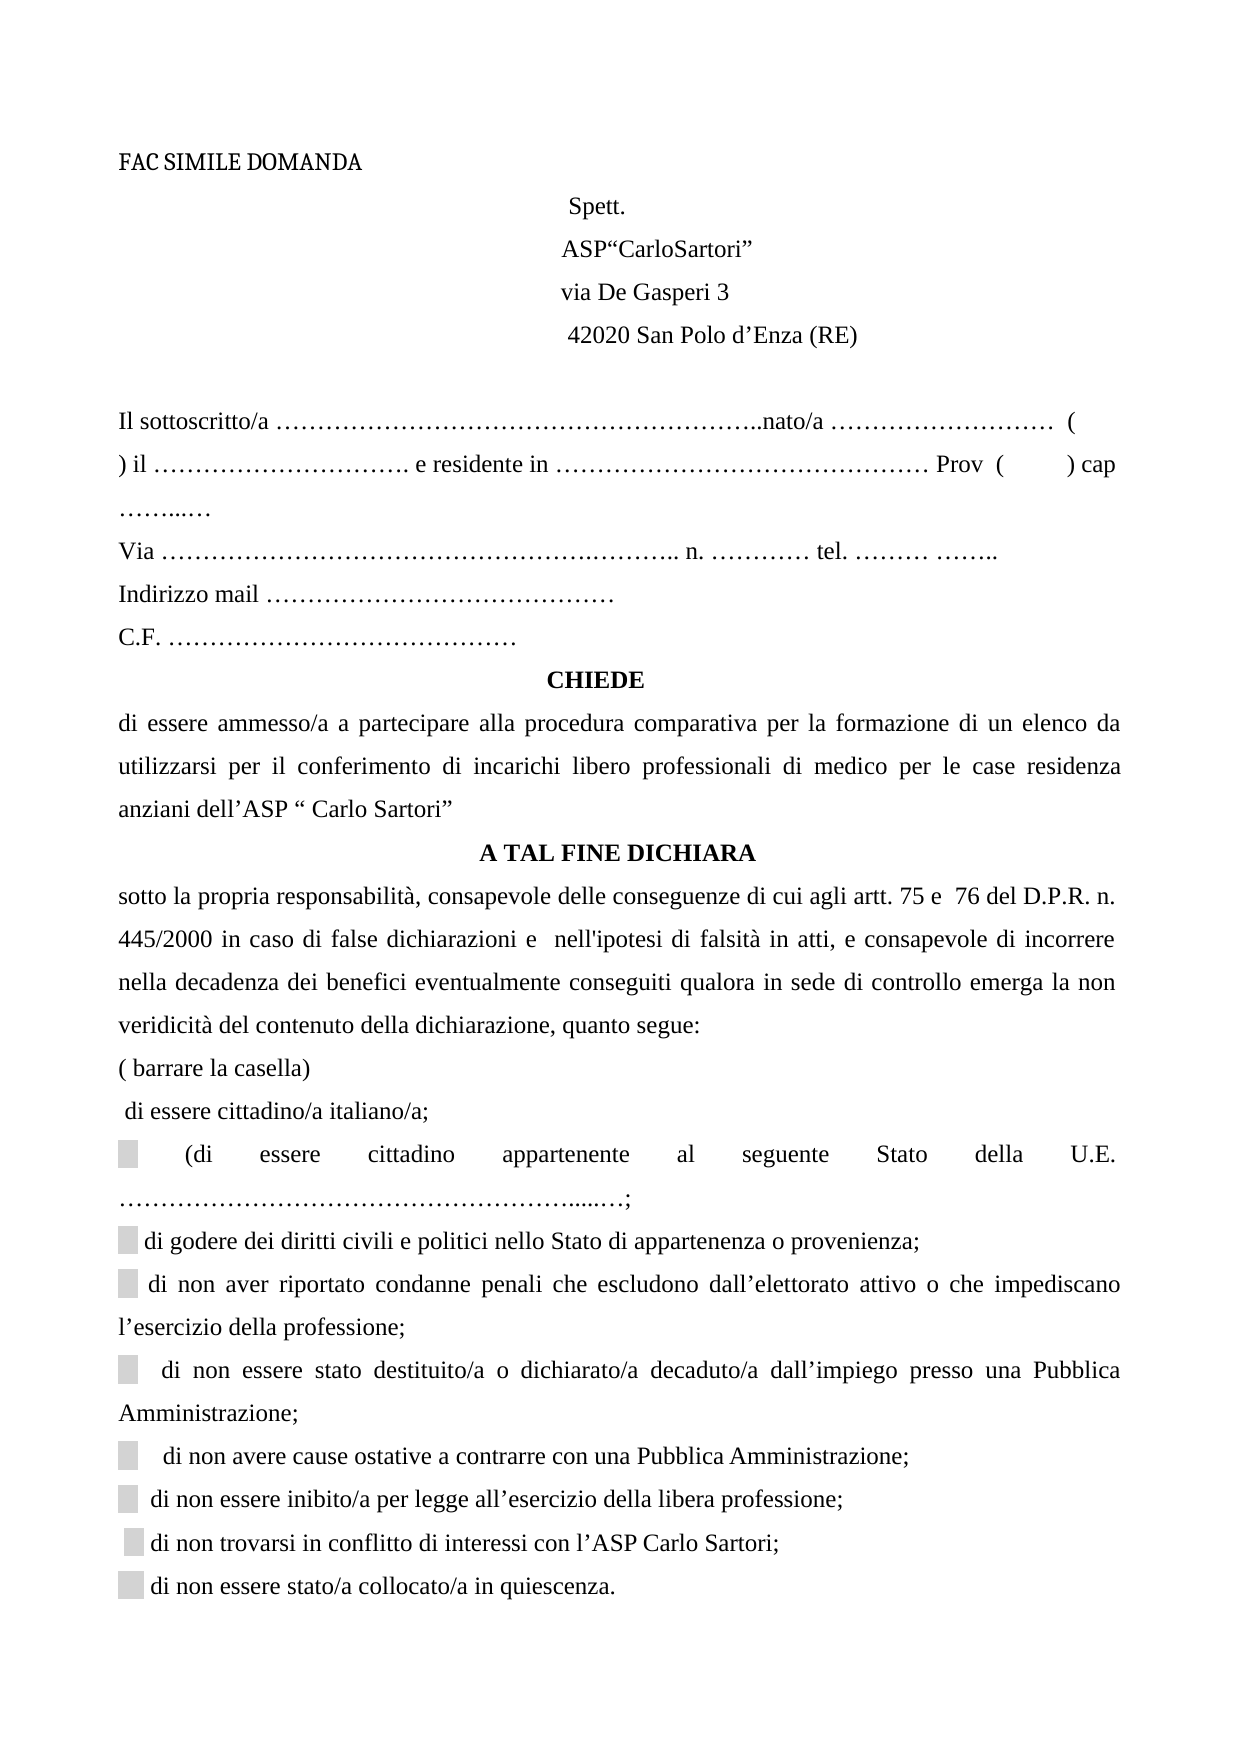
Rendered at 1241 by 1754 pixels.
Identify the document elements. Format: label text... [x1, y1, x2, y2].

text C.F. …………………………………… [118, 622, 1117, 651]
text  di non essere inibito/a per legge all’esercizio della libera professione; [118, 1484, 1122, 1513]
text  di non avere cause ostative a contrarre con una Pubblica Amministrazione; [118, 1441, 1122, 1470]
text di essere ammesso/a a partecipare alla procedura comparativa per la formazione di un elenco da utilizzarsi per il conferimento di incarichi libero professionali di medico per le case residenza anziani dell’ASP “ Carlo Sartori” [118, 708, 1122, 823]
text  di non essere stato destituito/a o dichiarato/a decaduto/a dall’impiego presso una Pubblica Amministrazione; [118, 1355, 1122, 1427]
text FAC SIMILE DOMANDA [118, 148, 1122, 176]
text Il sottoscritto/a …………………………………………………..nato/a ……………………… ( ) il …………………………. e residente in ……………………………………… Prov ( ) cap ……...… [118, 406, 1117, 521]
text CHIEDE [0, 665, 1117, 694]
text ASP“CarloSartori” via De Gasperi 3 [561, 234, 1122, 306]
text Spett. [118, 191, 1122, 219]
text Via …………………………………………….……….. n. ………… tel. ……… …….. [118, 536, 1117, 564]
text 42020 San Polo d’Enza (RE) [561, 320, 1122, 349]
text ( barrare la casella) [118, 1053, 1122, 1082]
text  di non aver riportato condanne penali che escludono dall’elettorato attivo o che impediscano l’esercizio della professione; [118, 1269, 1122, 1341]
text sotto la propria responsabilità, consapevole delle conseguenze di cui agli artt. 75 e 76 del D.P.R. n. 445/2000 in caso di false dichiarazioni e nell'ipotesi di falsità in atti, e consapevole di incorrere nella decadenza dei benefici eventualmente conseguiti qualora in sede di controllo emerga la non veridicità del contenuto della dichiarazione, quanto segue: [118, 881, 1117, 1039]
text  di non essere stato/a collocato/a in quiescenza. [118, 1571, 1122, 1599]
text  di godere dei diritti civili e politici nello Stato di appartenenza o provenienza; [118, 1226, 1117, 1254]
text Indirizzo mail …………………………………… [118, 579, 1117, 608]
text A TAL FINE DICHIARA [118, 838, 1117, 866]
text  (di essere cittadino appartenente al seguente Stato della U.E. ……………………………………………….....…; [118, 1139, 1117, 1211]
text  di non trovarsi in conflitto di interessi con l’ASP Carlo Sartori; [118, 1528, 1122, 1556]
text  di essere cittadino/a italiano/a; [118, 1096, 1122, 1125]
